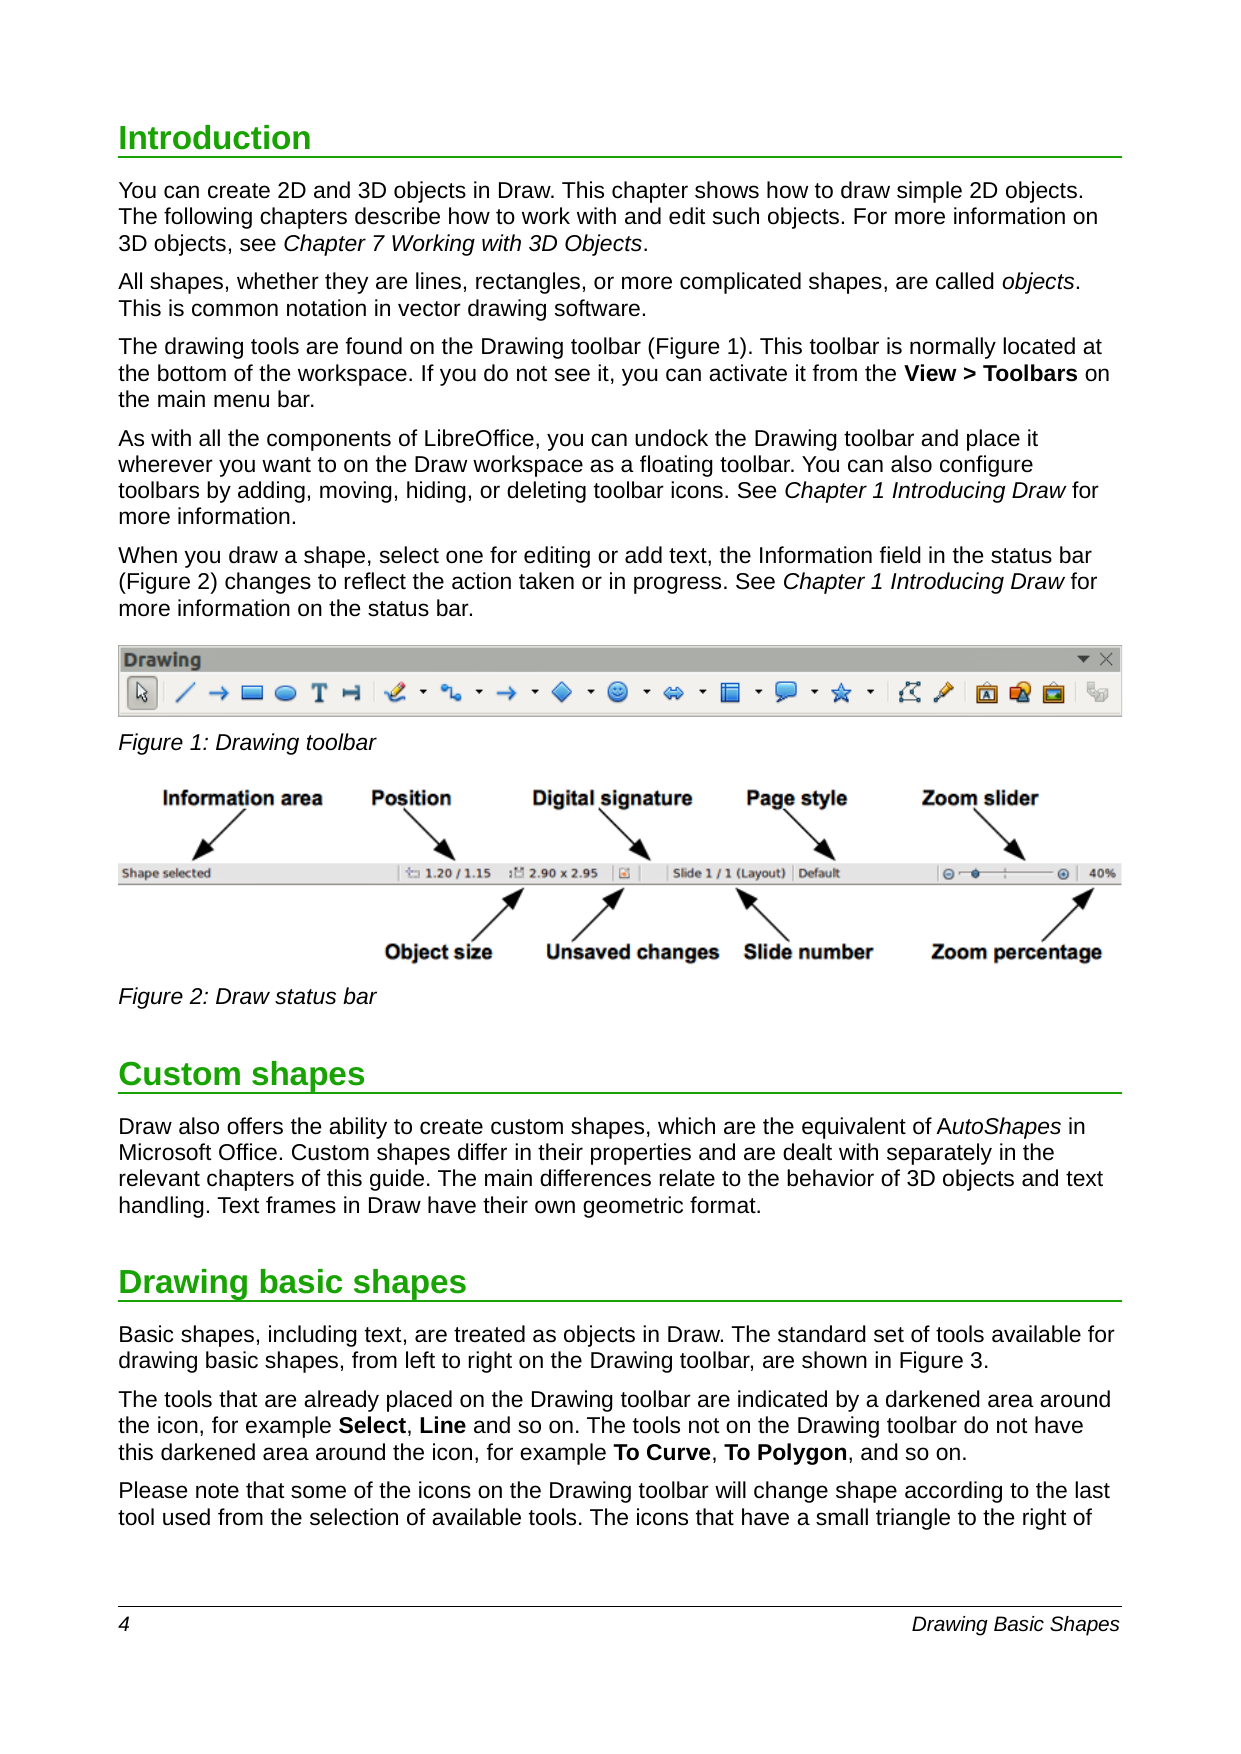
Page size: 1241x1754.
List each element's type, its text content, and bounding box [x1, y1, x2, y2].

text Figure 2: Draw status bar [118, 983, 1122, 1009]
picture [118, 780, 1123, 971]
text As with all the components of LibreOffice, you can undock the Drawing toolbar and place it wherever you want to on the Draw workspace as a floating toolbar. You can also configure toolbars by adding, moving, hiding, or deleting toolbar icons. See Chapter 1 Introducing Draw for more information. [118, 424, 1122, 529]
text Basic shapes, including text, are treated as objects in Draw. The standard set of tools available for drawing basic shapes, from left to right on the Drawing toolbar, are shown in Figure 3. [118, 1321, 1122, 1374]
subtitle Introduction [118, 118, 1122, 156]
text Please note that some of the icons on the Drawing toolbar will change shape according to the last tool used from the selection of available tools. The icons that have a small triangle to the right of [118, 1477, 1122, 1530]
picture [118, 645, 1123, 717]
text Draw also offers the ability to create custom shapes, which are the equivalent of AutoShapes in Microsoft Office. Custom shapes differ in their properties and are dealt with separately in the relevant chapters of this guide. The main differences relate to the behavior of 3D objects and text handling. Text frames in Draw have their own geometric format. [118, 1113, 1122, 1218]
text Figure 1: Drawing toolbar [118, 729, 1122, 755]
text All shapes, whether they are lines, rectangles, or more complicated shapes, are called objects. This is common notation in vector drawing software. [118, 268, 1122, 321]
text The drawing tools are found on the Drawing toolbar (Figure 1). This toolbar is normally located at the bottom of the workspace. If you do not see it, you can activate it from the View > Toolbars on the main menu bar. [118, 333, 1122, 412]
text The tools that are already placed on the Drawing toolbar are indicated by a darkened area around the icon, for example Select, Line and so on. The tools not on the Drawing toolbar do not have this darkened area around the icon, for example To Curve, To Polygon, and so on. [118, 1386, 1122, 1465]
subtitle Drawing basic shapes [118, 1262, 1122, 1300]
text You can create 2D and 3D objects in Draw. This chapter shows how to draw simple 2D objects. The following chapters describe how to work with and edit such objects. For more information on 3D objects, see Chapter 7 Working with 3D Objects. [118, 177, 1122, 256]
text When you draw a shape, select one for editing or add text, the Information field in the status bar (Figure 2) changes to reflect the action taken or in progress. See Chapter 1 Introducing Draw for more information on the status bar. [118, 542, 1122, 621]
subtitle Custom shapes [118, 1054, 1122, 1092]
